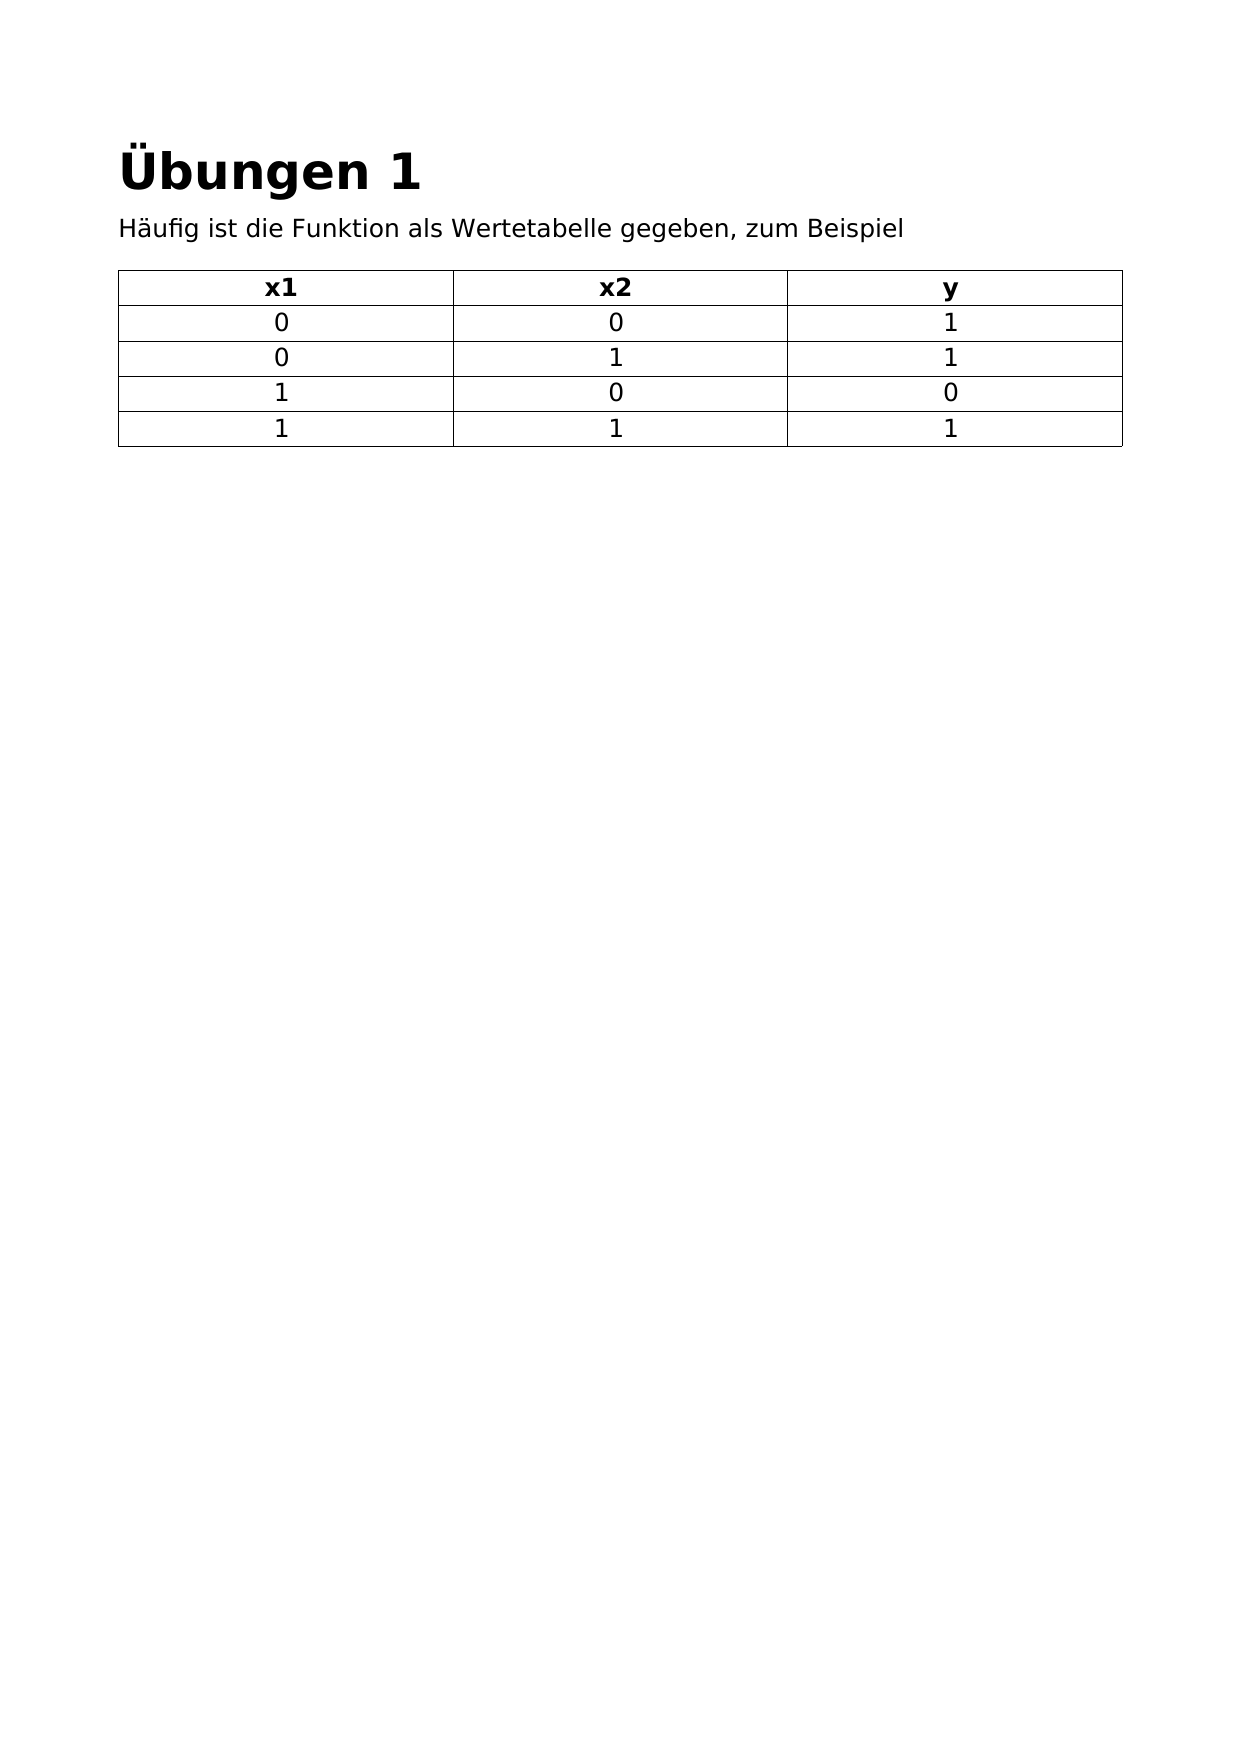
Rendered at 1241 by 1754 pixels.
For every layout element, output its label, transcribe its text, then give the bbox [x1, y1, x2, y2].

table_cell 0 [454, 377, 787, 411]
table_cell 0 [788, 377, 1122, 411]
table_cell 1 [788, 412, 1122, 446]
table_cell 1 [454, 342, 787, 376]
subtitle Übungen 1 [118, 143, 1122, 201]
table_header y [788, 271, 1122, 305]
table_cell 1 [788, 342, 1122, 376]
table_cell 1 [788, 306, 1122, 341]
table_cell 1 [454, 412, 787, 446]
table_cell 1 [119, 412, 453, 446]
table_cell 0 [119, 342, 453, 376]
table_header x2 [454, 271, 787, 305]
table_cell 0 [119, 306, 453, 341]
table_header x1 [119, 271, 453, 305]
text Häufig ist die Funktion als Wertetabelle gegeben, zum Beispiel [118, 214, 1122, 243]
table_cell 0 [454, 306, 787, 341]
table_cell 1 [119, 377, 453, 411]
